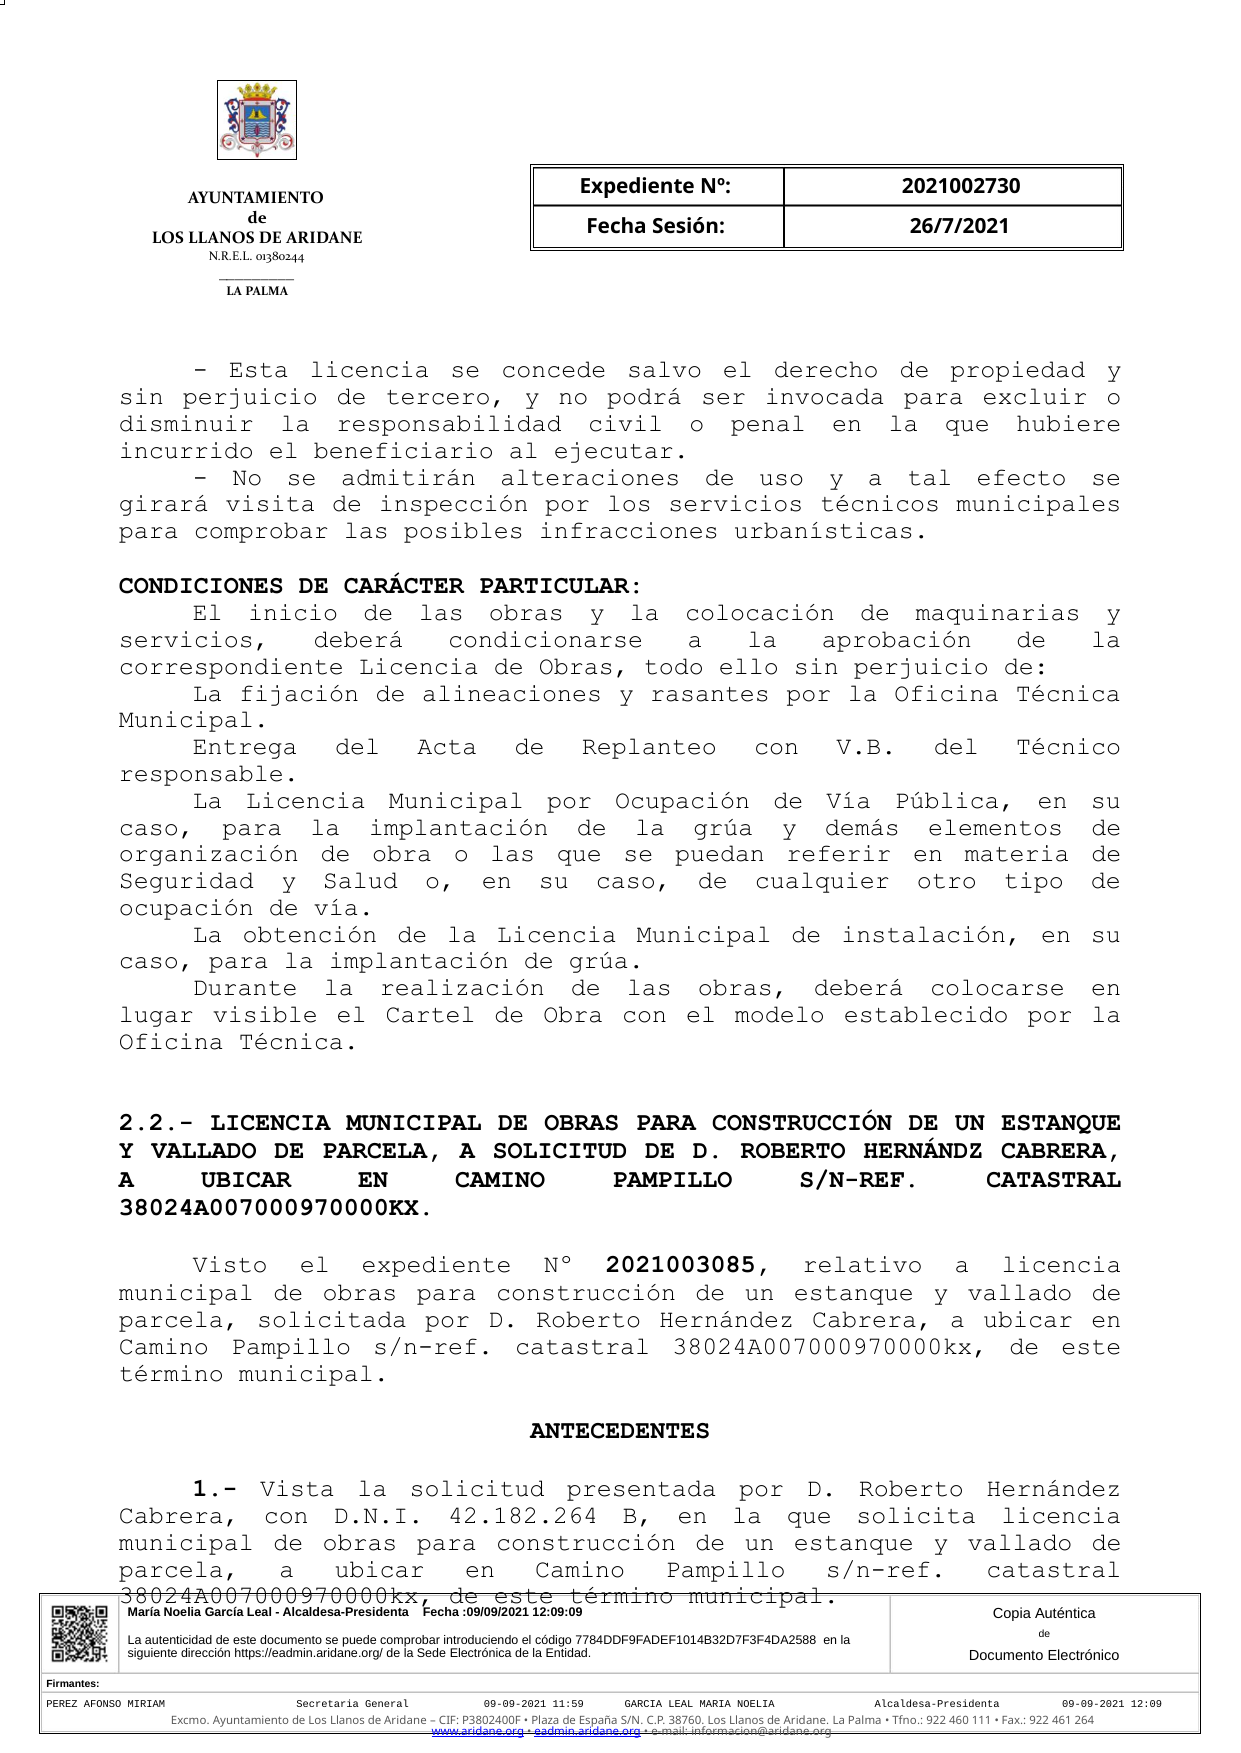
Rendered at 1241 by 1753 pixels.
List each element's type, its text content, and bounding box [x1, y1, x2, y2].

picture [40, 1594, 1200, 1733]
text municipal de obras para construcción de un estanque y vallado de [119, 1278, 1146, 1306]
text para comprobar las posibles infracciones urbanísticas. [119, 517, 1146, 544]
text caso, para la implantación de la grúa y demás elementos de [119, 813, 1146, 840]
text Visto el expediente Nº 2021003085, relativo a licencia [192, 1250, 1146, 1278]
text Excmo. Ayuntamiento de Los Llanos de Aridane – CIF: P3802400F • Plaza de España S/N. C.P. 38760. Los Llanos de Aridane. La Palma • Tfno.: 922 460 111 • Fax.: 922 461 264 [171, 1713, 1095, 1727]
text parcela, solicitada por D. Roberto Hernández Cabrera, a ubicar en [119, 1306, 1146, 1333]
text servicios, deberá condicionarse a la aprobación de la [119, 626, 1146, 653]
text sin perjuicio de tercero, y no podrá ser invocada para excluir o [119, 382, 1146, 410]
text Documento Electrónico [969, 1647, 1142, 1663]
text parcela, a ubicar en Camino Pampillo s/n-ref. catastral [119, 1556, 1146, 1583]
text 38024A007000970000KX. [119, 1193, 459, 1222]
text 8024A007000970000kx, de este término municipal. [134, 1581, 864, 1610]
text _ [219, 266, 226, 279]
text UBICAR [201, 1164, 316, 1193]
text PAMPILLO [612, 1164, 757, 1193]
text GARCIA LEAL MARIA NOELIA [624, 1698, 797, 1709]
text responsable. [119, 760, 1146, 787]
text EN [358, 1164, 413, 1193]
text Cabrera, con D.N.I. 42.182.264 B, en la que solicita licencia [119, 1501, 1146, 1529]
text CATASTRAL [986, 1164, 1146, 1193]
text La Licencia Municipal por Ocupación de Vía Pública, en su [192, 787, 1146, 813]
text Esta licencia se concede salvo el derecho de propiedad y [228, 355, 1146, 382]
text de [1038, 1628, 1065, 1640]
text organización de obra o las que se puedan referir en materia de [119, 840, 1146, 867]
text Alcaldesa-Presidenta [874, 1698, 1018, 1709]
text Seguridad y Salud o, en su caso, de cualquier otro tipo de [119, 867, 1146, 894]
text correspondiente Licencia de Obras, todo ello sin perjuicio de: [119, 653, 1146, 680]
text La fijación de alineaciones y rasantes por la Oficina Técnica [192, 680, 1146, 707]
picture [531, 165, 1123, 250]
text PEREZ AFONSO MIRIAM [46, 1698, 183, 1709]
text María Noelia García Leal - Alcaldesa-Presidenta Fecha :09/09/2021 12:09:09 [127, 1605, 608, 1619]
text 09-09-2021 11:59 [484, 1698, 599, 1709]
text Camino Pampillo s/n-ref. catastral 38024A007000970000kx, de este [119, 1333, 1146, 1360]
text 2.2.- LICENCIA MUNICIPAL DE OBRAS PARA CONSTRUCCIÓN DE UN ESTANQUE [119, 1108, 1146, 1136]
text ocupación de vía. [119, 894, 1146, 921]
text S/N-REF. [799, 1164, 944, 1193]
text Municipal. [119, 707, 1146, 733]
text Firmantes: [46, 1678, 183, 1690]
text El inicio de las obras y la colocación de maquinarias y [192, 598, 1146, 626]
text CAMINO [455, 1164, 570, 1193]
text AYUNTAMIENTO [188, 190, 387, 207]
text 2021002730 [902, 173, 1059, 199]
text incurrido el beneficiario al ejecutar. [119, 437, 1146, 464]
text CONDICIONES DE CARÁCTER PARTICULAR: [119, 570, 669, 599]
text lugar visible el Cartel de Obra con el modelo establecido por la [119, 1001, 1146, 1028]
text - [193, 462, 232, 489]
text siguiente dirección https://eadmin.aridane.org/ de la Sede Electrónica de la Entidad. [127, 1647, 876, 1660]
text término municipal. [119, 1360, 1146, 1386]
text caso, para la implantación de grúa. [119, 947, 1146, 974]
text Y VALLADO DE PARCELA, A SOLICITUD DE D. ROBERTO HERNÁNDZ CABRERA, [119, 1136, 1146, 1164]
text ________ [226, 266, 317, 282]
picture [218, 81, 296, 159]
text A [119, 1164, 159, 1193]
text LA PALMA [226, 286, 317, 298]
text N.R.E.L. 01380244 [208, 250, 327, 262]
text ANTECEDENTES [530, 1415, 735, 1444]
text disminuir la responsabilidad civil o penal en la que hubiere [119, 410, 1146, 437]
text Expediente Nº: [579, 173, 761, 199]
text 26/7/2021 [909, 214, 1059, 239]
text de [247, 210, 387, 227]
text www.aridane.org • eadmin.aridane.org • e-mail: informacion@aridane.org [431, 1724, 834, 1738]
text 09-09-2021 12:09 [1062, 1698, 1177, 1709]
text Secretaria General [296, 1698, 426, 1709]
text La obtención de la Licencia Municipal de instalación, en su [192, 921, 1146, 947]
text girará visita de inspección por los servicios técnicos municipales [119, 489, 1146, 517]
text Oficina Técnica. [119, 1028, 1146, 1054]
text LOS LLANOS DE ARIDANE [152, 230, 387, 247]
text - [193, 355, 228, 382]
text 3 [119, 1581, 134, 1610]
text Copia Auténtica [993, 1606, 1117, 1622]
text _ [317, 266, 327, 282]
text 1.- Vista la solicitud presentada por D. Roberto Hernández [192, 1473, 1146, 1501]
text La autenticidad de este documento se puede comprobar introduciendo el código 7784DDF9FADEF1014B32D7F3F4DA2588 en la [127, 1633, 876, 1647]
text Entrega del Acta de Replanteo con V.B. del Técnico [192, 733, 1146, 760]
text No se admitirán alteraciones de uso y a tal efecto se [232, 462, 1146, 489]
text Durante la realización de las obras, deberá colocarse en [192, 973, 1146, 1001]
text municipal de obras para construcción de un estanque y vallado de [119, 1529, 1146, 1556]
text Fecha Sesión: [586, 214, 761, 239]
